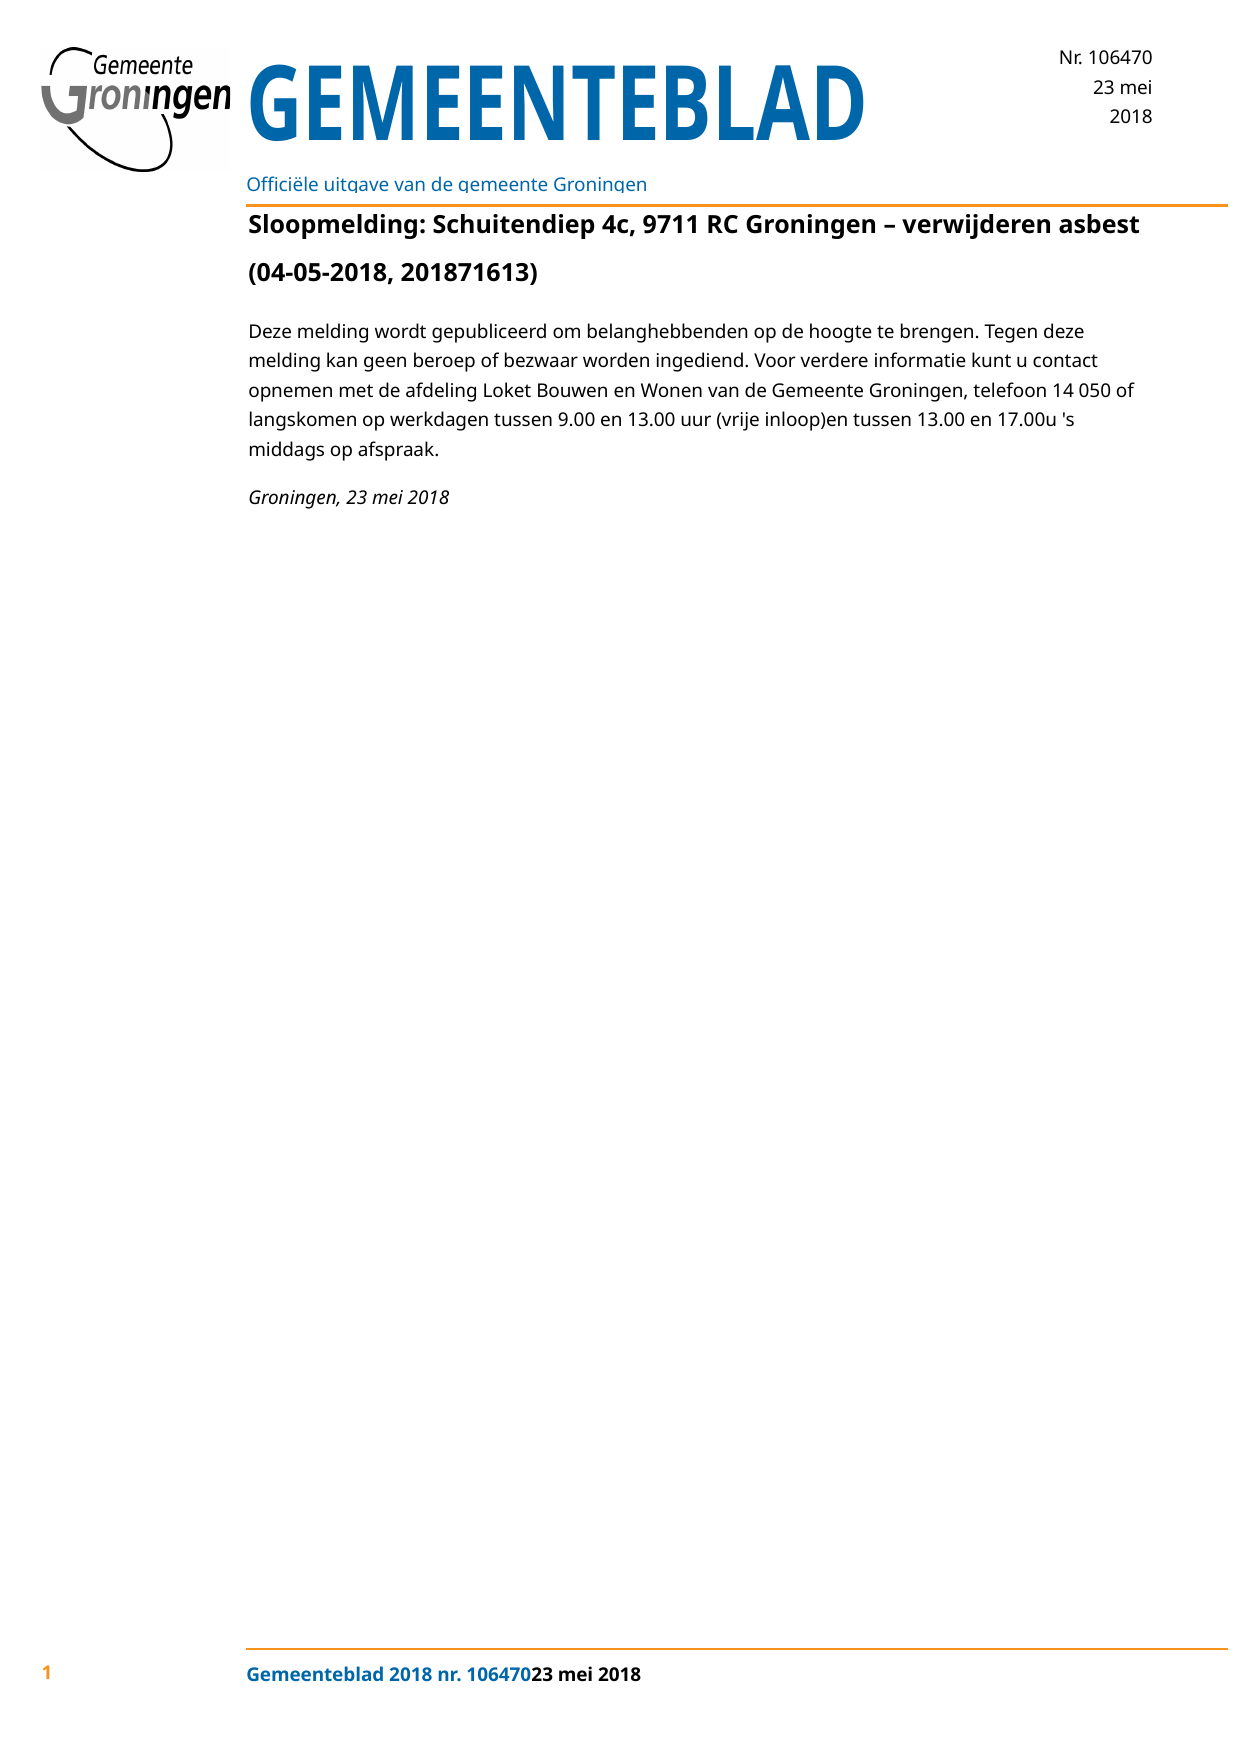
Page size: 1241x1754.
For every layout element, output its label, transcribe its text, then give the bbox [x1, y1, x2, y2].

text Groningen, 23 mei 2018 [248, 484, 1152, 510]
text Sloopmelding: Schuitendiep 4c, 9711 RC Groningen – verwijderen asbest (04-05-2018, 201871613) [248, 207, 1152, 288]
picture [41, 47, 231, 172]
text Deze melding wordt gepubliceerd om belanghebbenden op de hoogte te brengen. Tegen deze melding kan geen beroep of bezwaar worden ingediend. Voor verdere informatie kunt u contact opnemen met de afdeling Loket Bouwen en Wonen van de Gemeente Groningen, telefoon 14 050 of langskomen op werkdagen tussen 9.00 en 13.00 uur (vrije inloop)en tussen 13.00 en 17.00u 's middags op afspraak. [248, 318, 1152, 462]
